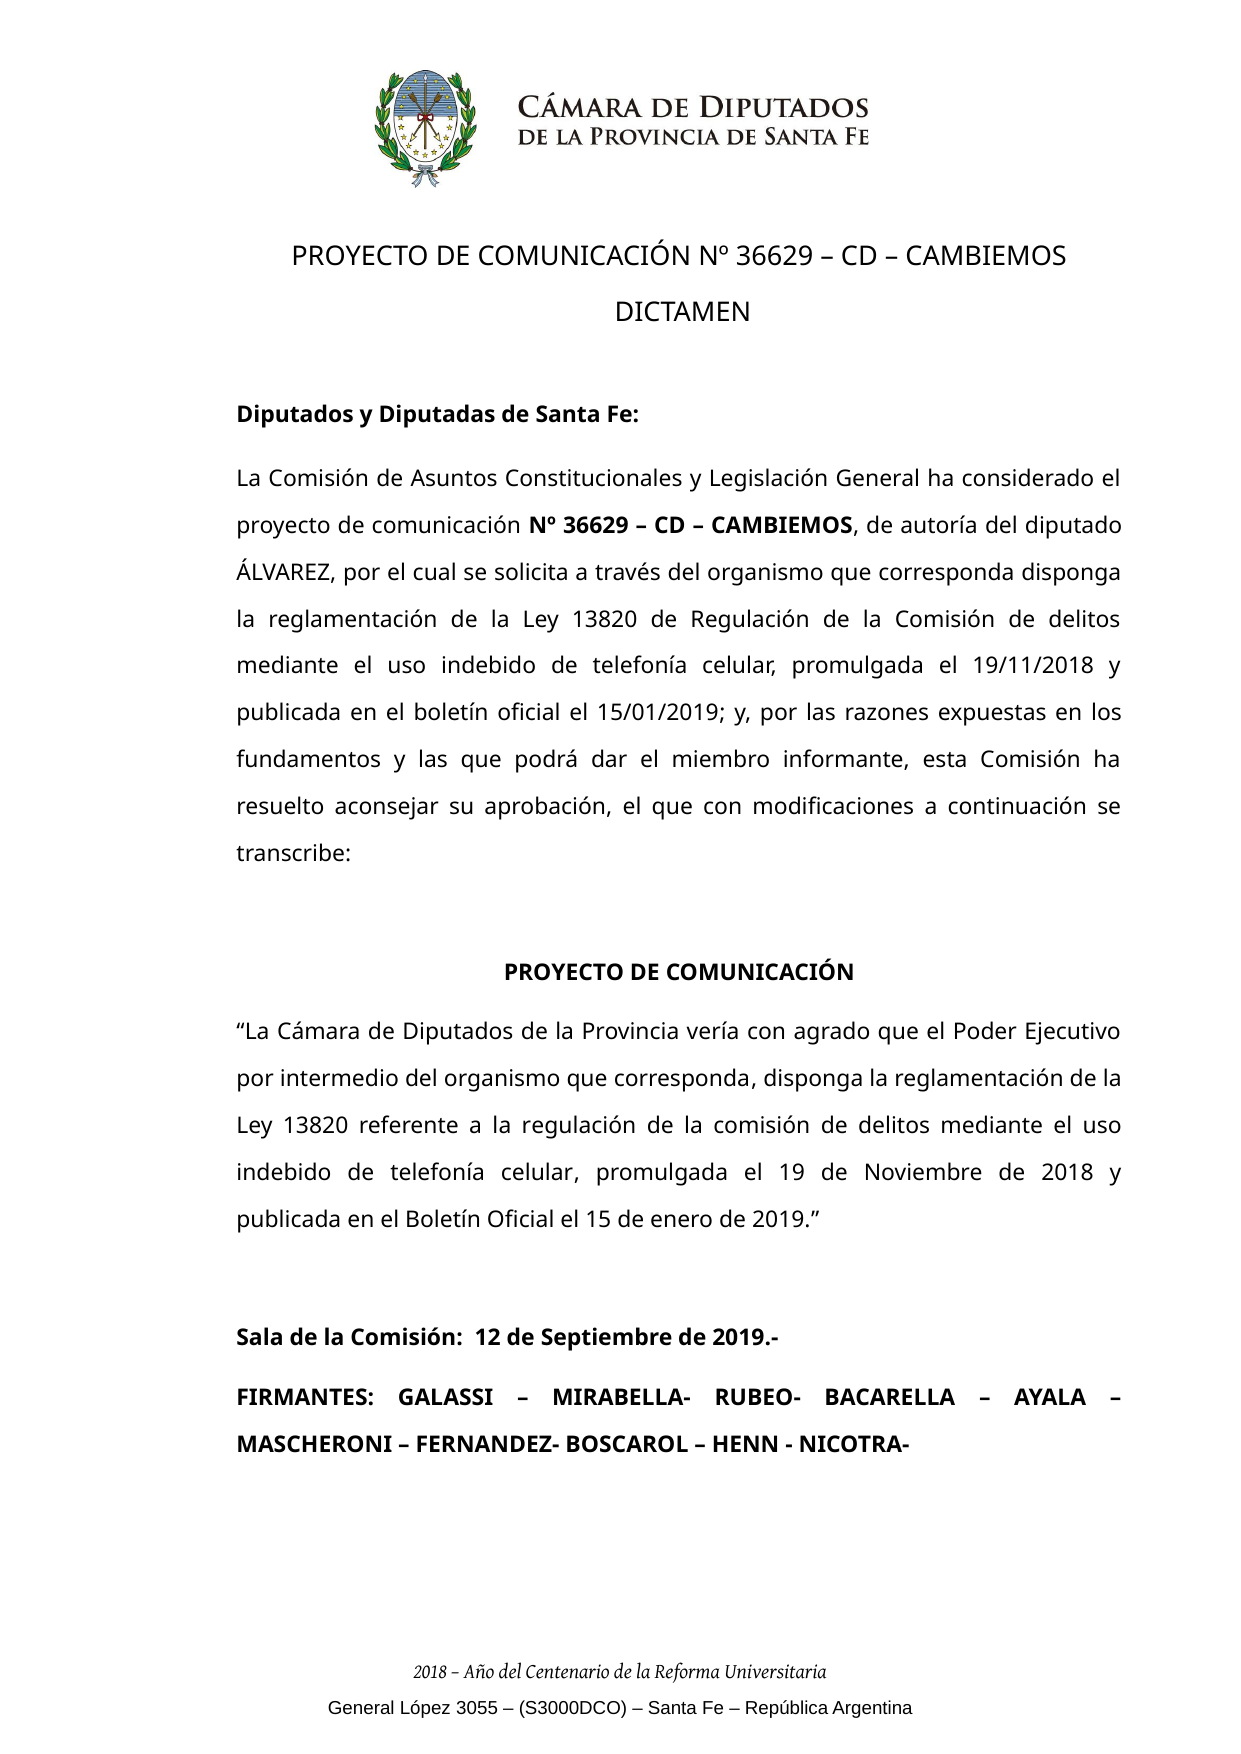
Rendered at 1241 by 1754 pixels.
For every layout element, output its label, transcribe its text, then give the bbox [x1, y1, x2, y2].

text DICTAMEN [236, 292, 1122, 329]
text Sala de la Comisión: 12 de Septiembre de 2019.- [236, 1321, 1122, 1353]
text PROYECTO DE COMUNICACIÓN [236, 956, 1122, 987]
text Diputados y Diputadas de Santa Fe: [236, 398, 1122, 430]
text La Comisión de Asuntos Constitucionales y Legislación General ha considerado el proyecto de comunicación Nº 36629 – CD – CAMBIEMOS, de autoría del diputado ÁLVAREZ, por el cual se solicita a través del organismo que corresponda disponga la reglamentación de la Ley 13820 de Regulación de la Comisión de delitos mediante el uso indebido de telefonía celular, promulgada el 19/11/2018 y publicada en el boletín oficial el 15/01/2019; y, por las razones expuestas en los fundamentos y las que podrá dar el miembro informante, esta Comisión ha resuelto aconsejar su aprobación, el que con modificaciones a continuación se transcribe: [236, 462, 1122, 868]
picture [374, 70, 869, 192]
text FIRMANTES: GALASSI – MIRABELLA- RUBEO- BACARELLA – AYALA – MASCHERONI – FERNANDEZ- BOSCAROL – HENN - NICOTRA- [236, 1381, 1122, 1459]
text “La Cámara de Diputados de la Provincia vería con agrado que el Poder Ejecutivo por intermedio del organismo que corresponda, disponga la reglamentación de la Ley 13820 referente a la regulación de la comisión de delitos mediante el uso indebido de telefonía celular, promulgada el 19 de Noviembre de 2018 y publicada en el Boletín Oficial el 15 de enero de 2019.” [236, 1015, 1122, 1234]
text PROYECTO DE COMUNICACIÓN Nº 36629 – CD – CAMBIEMOS [236, 236, 1122, 273]
